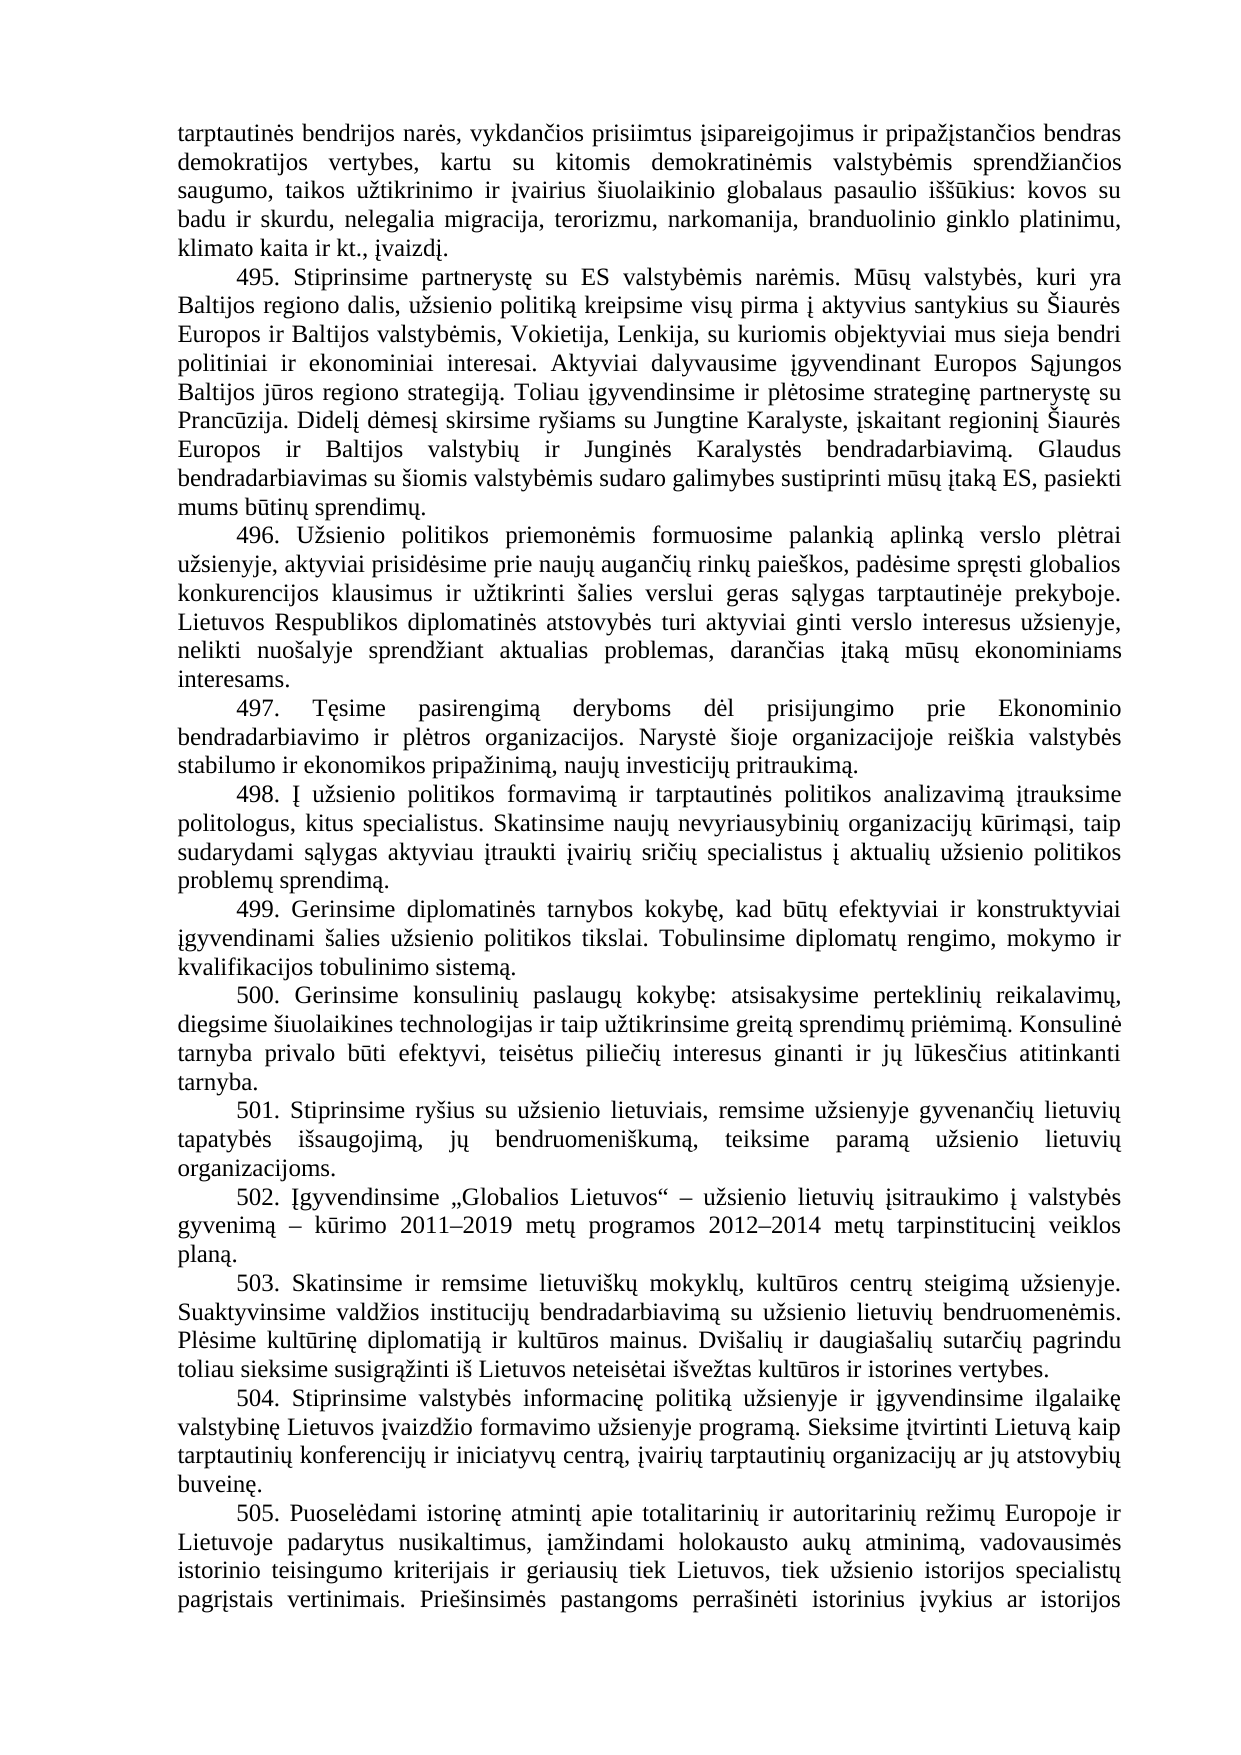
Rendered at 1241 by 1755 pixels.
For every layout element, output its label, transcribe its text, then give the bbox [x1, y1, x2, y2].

text 504. Stiprinsime valstybės informacinę politiką užsienyje ir įgyvendinsime ilgalaikę valstybinę Lietuvos įvaizdžio formavimo užsienyje programą. Sieksime įtvirtinti Lietuvą kaip tarptautinių konferencijų ir iniciatyvų centrą, įvairių tarptautinių organizacijų ar jų atstovybių buveinę. [177, 1383, 1122, 1498]
text 495. Stiprinsime partnerystę su ES valstybėmis narėmis. Mūsų valstybės, kuri yra Baltijos regiono dalis, užsienio politiką kreipsime visų pirma į aktyvius santykius su Šiaurės Europos ir Baltijos valstybėmis, Vokietija, Lenkija, su kuriomis objektyviai mus sieja bendri politiniai ir ekonominiai interesai. Aktyviai dalyvausime įgyvendinant Europos Sąjungos Baltijos jūros regiono strategiją. Toliau įgyvendinsime ir plėtosime strateginę partnerystę su Prancūzija. Didelį dėmesį skirsime ryšiams su Jungtine Karalyste, įskaitant regioninį Šiaurės Europos ir Baltijos valstybių ir Junginės Karalystės bendradarbiavimą. Glaudus bendradarbiavimas su šiomis valstybėmis sudaro galimybes sustiprinti mūsų įtaką ES, pasiekti mums būtinų sprendimų. [177, 262, 1122, 521]
text tarptautinės bendrijos narės, vykdančios prisiimtus įsipareigojimus ir pripažįstančios bendras demokratijos vertybes, kartu su kitomis demokratinėmis valstybėmis sprendžiančios saugumo, taikos užtikrinimo ir įvairius šiuolaikinio globalaus pasaulio iššūkius: kovos su badu ir skurdu, nelegalia migracija, terorizmu, narkomanija, branduolinio ginklo platinimu, klimato kaita ir kt., įvaizdį. [177, 118, 1122, 262]
text 498. Į užsienio politikos formavimą ir tarptautinės politikos analizavimą įtrauksime politologus, kitus specialistus. Skatinsime naujų nevyriausybinių organizacijų kūrimąsi, taip sudarydami sąlygas aktyviau įtraukti įvairių sričių specialistus į aktualių užsienio politikos problemų sprendimą. [177, 779, 1122, 894]
text 501. Stiprinsime ryšius su užsienio lietuviais, remsime užsienyje gyvenančių lietuvių tapatybės išsaugojimą, jų bendruomeniškumą, teiksime paramą užsienio lietuvių organizacijoms. [177, 1096, 1122, 1182]
text 499. Gerinsime diplomatinės tarnybos kokybę, kad būtų efektyviai ir konstruktyviai įgyvendinami šalies užsienio politikos tikslai. Tobulinsime diplomatų rengimo, mokymo ir kvalifikacijos tobulinimo sistemą. [177, 894, 1122, 981]
text 505. Puoselėdami istorinę atmintį apie totalitarinių ir autoritarinių režimų Europoje ir Lietuvoje padarytus nusikaltimus, įamžindami holokausto aukų atminimą, vadovausimės istorinio teisingumo kriterijais ir geriausių tiek Lietuvos, tiek užsienio istorijos specialistų pagrįstais vertinimais. Priešinsimės pastangoms perrašinėti istorinius įvykius ar istorijos [177, 1498, 1122, 1613]
text 502. Įgyvendinsime „Globalios Lietuvos“ – užsienio lietuvių įsitraukimo į valstybės gyvenimą – kūrimo 2011–2019 metų programos 2012–2014 metų tarpinstitucinį veiklos planą. [177, 1182, 1122, 1268]
text 500. Gerinsime konsulinių paslaugų kokybę: atsisakysime perteklinių reikalavimų, diegsime šiuolaikines technologijas ir taip užtikrinsime greitą sprendimų priėmimą. Konsulinė tarnyba privalo būti efektyvi, teisėtus piliečių interesus ginanti ir jų lūkesčius atitinkanti tarnyba. [177, 981, 1122, 1096]
text 497. Tęsime pasirengimą deryboms dėl prisijungimo prie Ekonominio bendradarbiavimo ir plėtros organizacijos. Narystė šioje organizacijoje reiškia valstybės stabilumo ir ekonomikos pripažinimą, naujų investicijų pritraukimą. [177, 693, 1122, 779]
text 496. Užsienio politikos priemonėmis formuosime palankią aplinką verslo plėtrai užsienyje, aktyviai prisidėsime prie naujų augančių rinkų paieškos, padėsime spręsti globalios konkurencijos klausimus ir užtikrinti šalies verslui geras sąlygas tarptautinėje prekyboje. Lietuvos Respublikos diplomatinės atstovybės turi aktyviai ginti verslo interesus užsienyje, nelikti nuošalyje sprendžiant aktualias problemas, darančias įtaką mūsų ekonominiams interesams. [177, 521, 1122, 693]
text 503. Skatinsime ir remsime lietuviškų mokyklų, kultūros centrų steigimą užsienyje. Suaktyvinsime valdžios institucijų bendradarbiavimą su užsienio lietuvių bendruomenėmis. Plėsime kultūrinę diplomatiją ir kultūros mainus. Dvišalių ir daugiašalių sutarčių pagrindu toliau sieksime susigrąžinti iš Lietuvos neteisėtai išvežtas kultūros ir istorines vertybes. [177, 1268, 1122, 1383]
